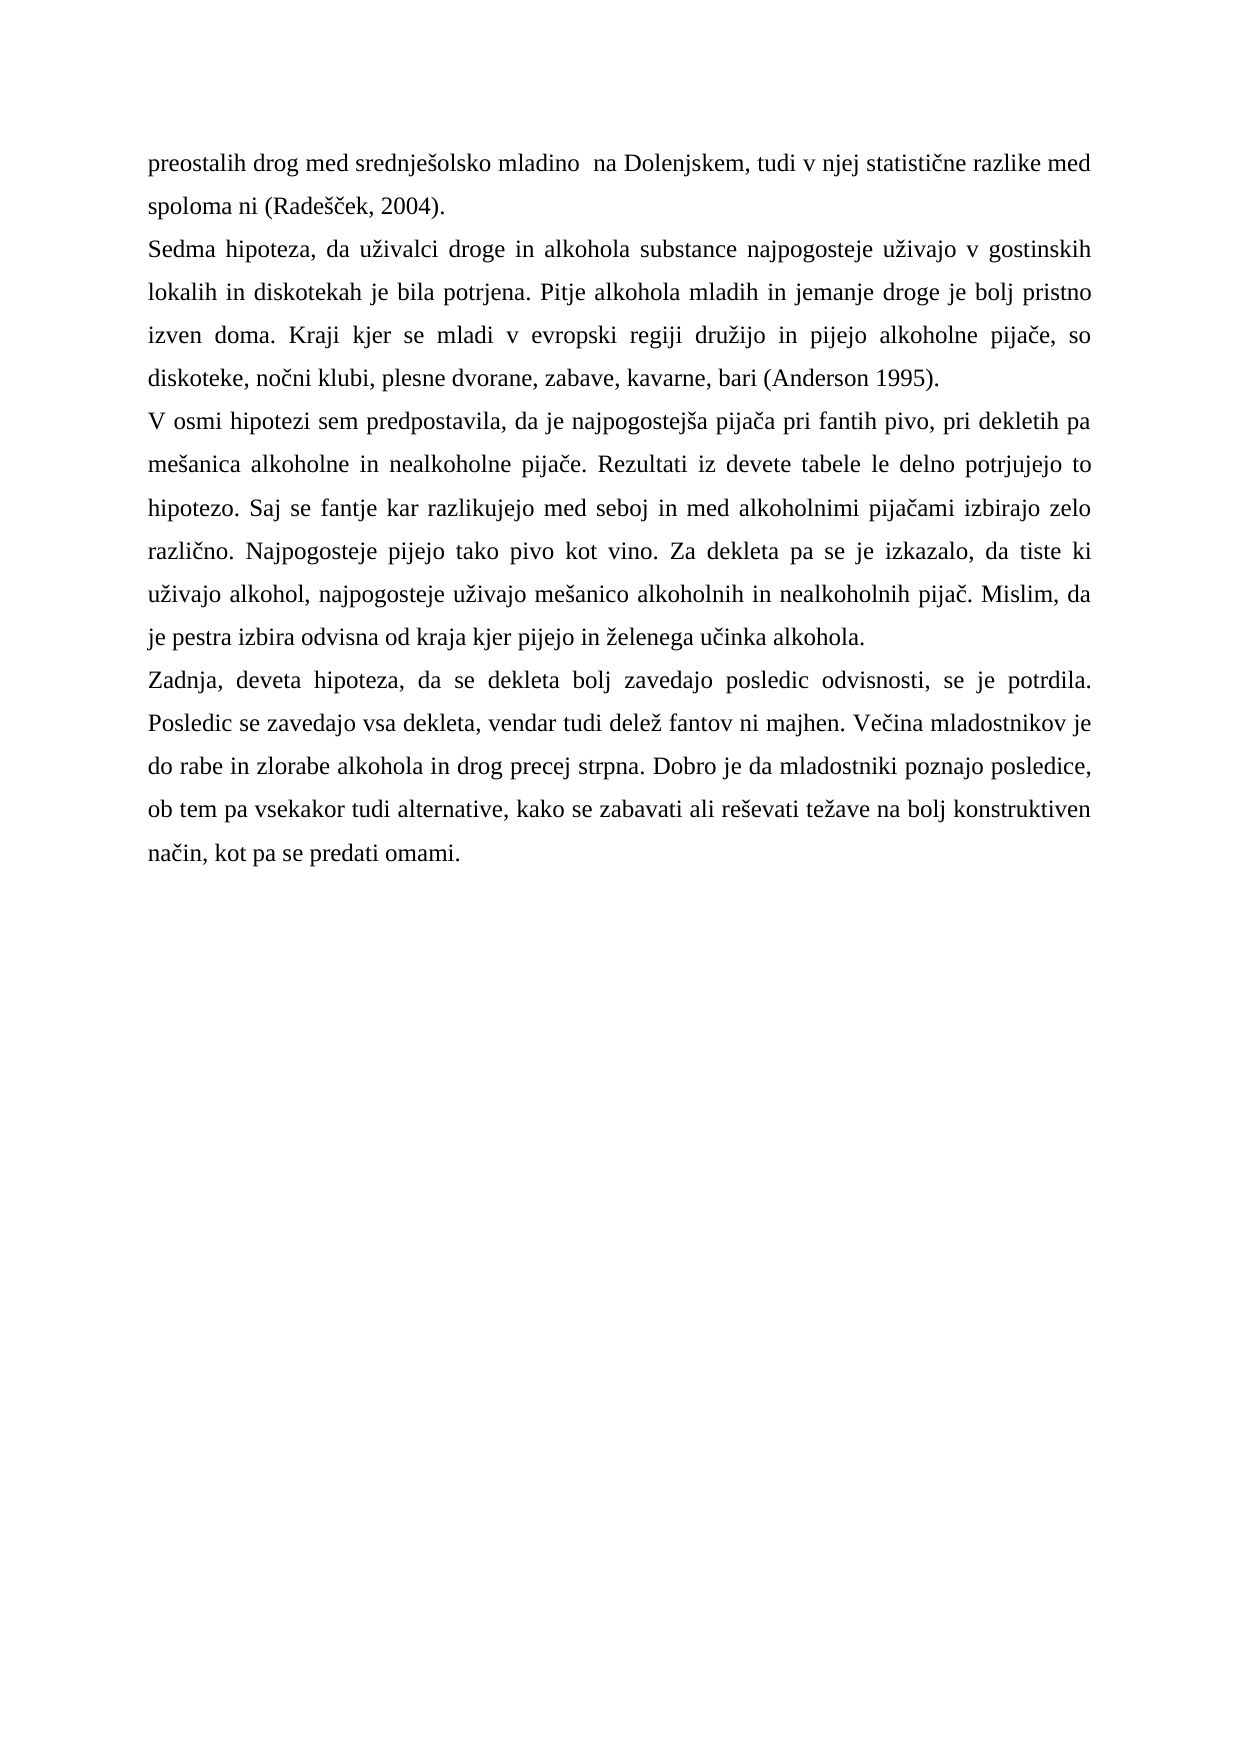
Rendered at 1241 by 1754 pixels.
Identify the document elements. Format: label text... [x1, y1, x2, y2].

text Sedma hipoteza, da uživalci droge in alkohola substance najpogosteje uživajo v gostinskih lokalih in diskotekah je bila potrjena. Pitje alkohola mladih in jemanje droge je bolj pristno izven doma. Kraji kjer se mladi v evropski regiji družijo in pijejo alkoholne pijače, so diskoteke, nočni klubi, plesne dvorane, zabave, kavarne, bari (Anderson 1995). [148, 234, 1093, 392]
text V osmi hipotezi sem predpostavila, da je najpogostejša pijača pri fantih pivo, pri dekletih pa mešanica alkoholne in nealkoholne pijače. Rezultati iz devete tabele le delno potrjujejo to hipotezo. Saj se fantje kar razlikujejo med seboj in med alkoholnimi pijačami izbirajo zelo različno. Najpogosteje pijejo tako pivo kot vino. Za dekleta pa se je izkazalo, da tiste ki uživajo alkohol, najpogosteje uživajo mešanico alkoholnih in nealkoholnih pijač. Mislim, da je pestra izbira odvisna od kraja kjer pijejo in želenega učinka alkohola. [148, 406, 1093, 651]
text preostalih drog med srednješolsko mladino na Dolenjskem, tudi v njej statistične razlike med spoloma ni (Radešček, 2004). [148, 148, 1093, 219]
text Zadnja, deveta hipoteza, da se dekleta bolj zavedajo posledic odvisnosti, se je potrdila. Posledic se zavedajo vsa dekleta, vendar tudi delež fantov ni majhen. Večina mladostnikov je do rabe in zlorabe alkohola in drog precej strpna. Dobro je da mladostniki poznajo posledice, ob tem pa vsekakor tudi alternative, kako se zabavati ali reševati težave na bolj konstruktiven način, kot pa se predati omami. [148, 665, 1093, 866]
